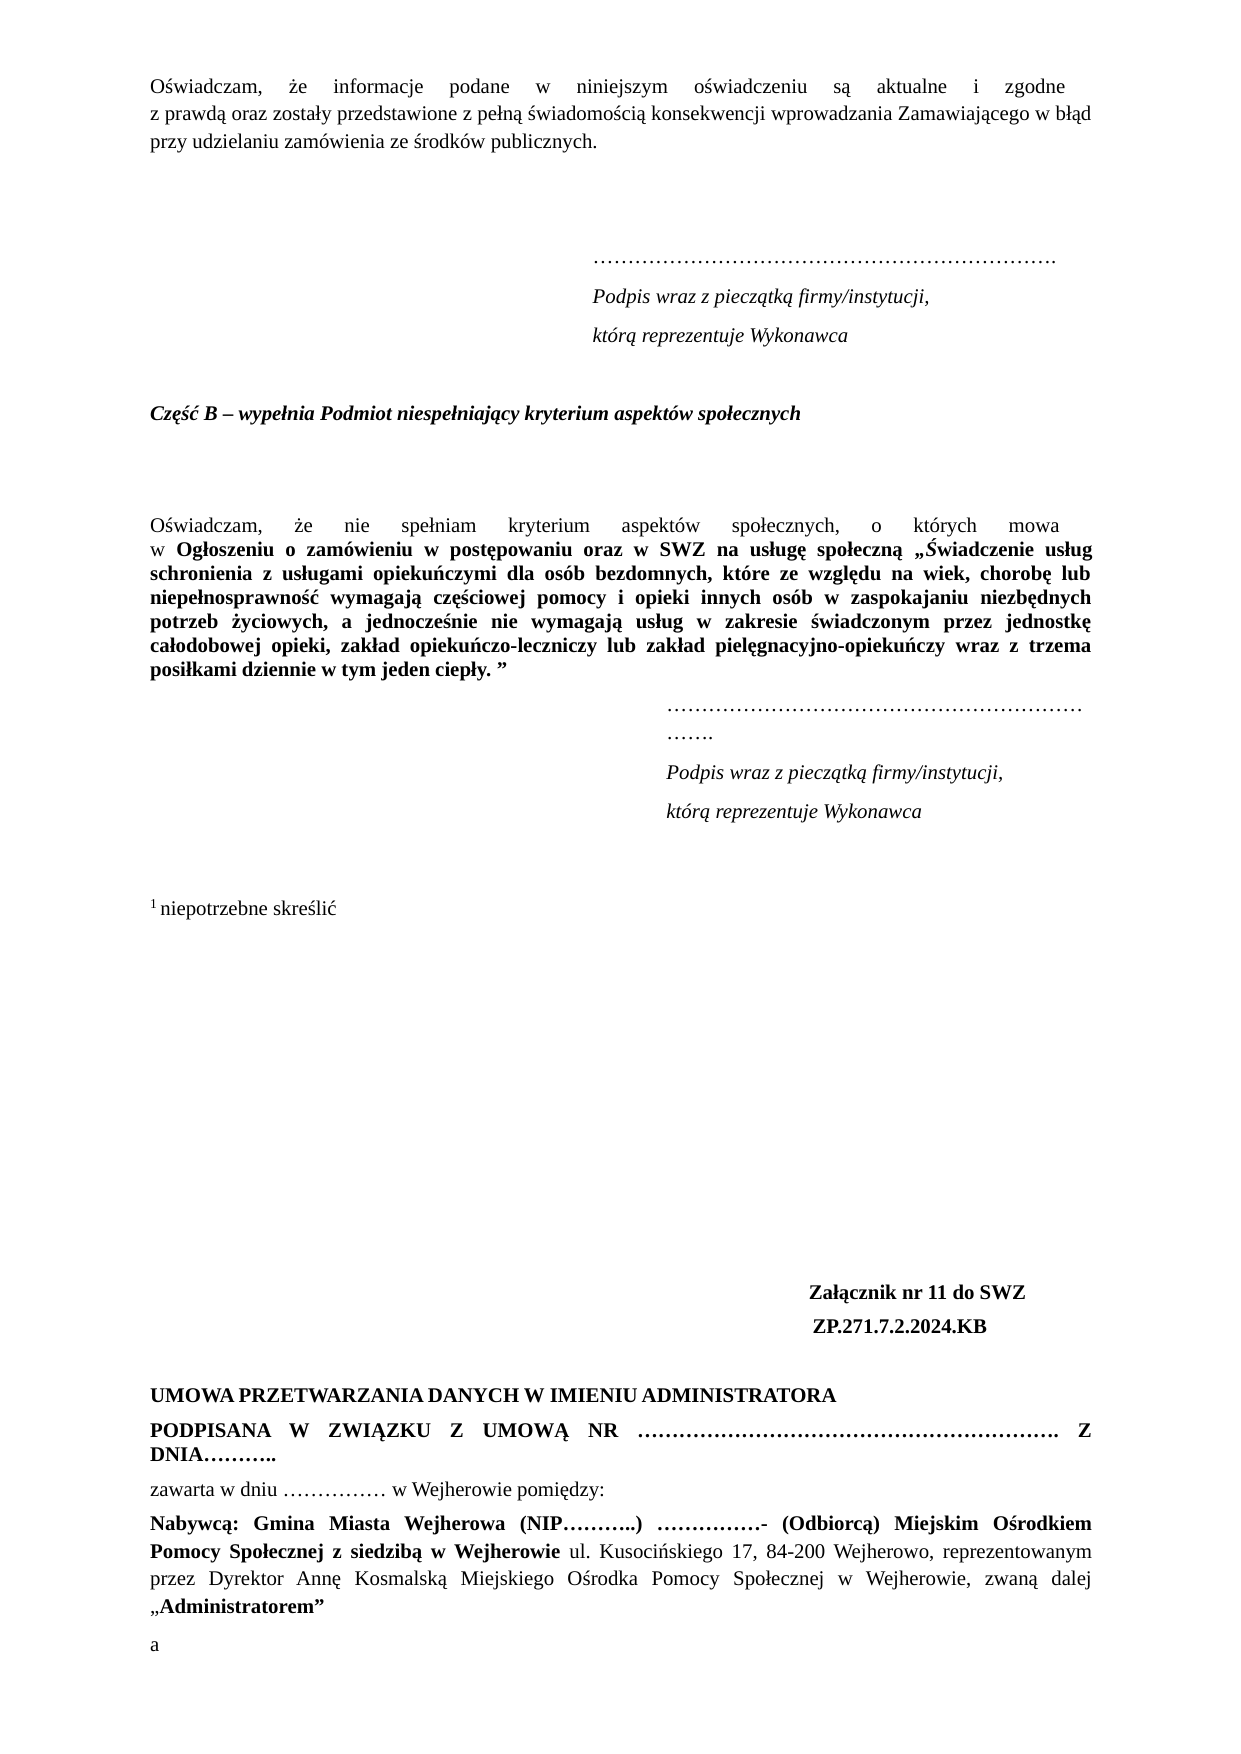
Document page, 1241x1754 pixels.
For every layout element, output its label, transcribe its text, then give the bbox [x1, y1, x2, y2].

text Część B – wypełnia Podmiot niespełniający kryterium aspektów społecznych [150, 401, 1092, 425]
text zawarta w dniu …………… w Wejherowie pomiędzy: [150, 1476, 1092, 1501]
text …………………………………………………………. [666, 691, 1092, 744]
text …………………………………………………………. [592, 244, 1092, 268]
text ZP.271.7.2.2024.KB [694, 1314, 1092, 1338]
text Podpis wraz z pieczątką firmy/instytucji, [592, 283, 1092, 308]
text 1 niepotrzebne skreślić [150, 896, 1092, 920]
text UMOWA PRZETWARZANIA DANYCH W IMIENIU ADMINISTRATORA [150, 1383, 1092, 1407]
text a [150, 1632, 1092, 1656]
text Podpis wraz z pieczątką firmy/instytucji, [666, 759, 1092, 784]
text PODPISANA W ZWIĄZKU Z UMOWĄ NR ……………………………………………………. Z DNIA……….. [150, 1418, 1092, 1466]
text Załącznik nr 11 do SWZ [667, 1280, 1092, 1304]
text Oświadczam, że nie spełniam kryterium aspektów społecznych, o których mowa w Ogłoszeniu o zamówieniu w postępowaniu oraz w SWZ na usługę społeczną „Świadczenie usług schronienia z usługami opiekuńczymi dla osób bezdomnych, które ze względu na wiek, chorobę lub niepełnosprawność wymagają częściowej pomocy i opieki innych osób w zaspokajaniu niezbędnych potrzeb życiowych, a jednocześnie nie wymagają usług w zakresie świadczonym przez jednostkę całodobowej opieki, zakład opiekuńczo-leczniczy lub zakład pielęgnacyjno-opiekuńczy wraz z trzema posiłkami dziennie w tym jeden ciepły. ” [150, 513, 1092, 681]
text którą reprezentuje Wykonawca [592, 323, 1092, 347]
text Nabywcą: Gmina Miasta Wejherowa (NIP………..) ……………- (Odbiorcą) Miejskim Ośrodkiem Pomocy Społecznej z siedzibą w Wejherowie ul. Kusocińskiego 17, 84-200 Wejherowo, reprezentowanym przez Dyrektor Annę Kosmalską Miejskiego Ośrodka Pomocy Społecznej w Wejherowie, zwaną dalej „Administratorem” [150, 1511, 1092, 1618]
text Oświadczam, że informacje podane w niniejszym oświadczeniu są aktualne i zgodne z prawdą oraz zostały przedstawione z pełną świadomością konsekwencji wprowadzania Zamawiającego w błąd przy udzielaniu zamówienia ze środków publicznych. [150, 74, 1092, 153]
text którą reprezentuje Wykonawca [666, 799, 1092, 823]
